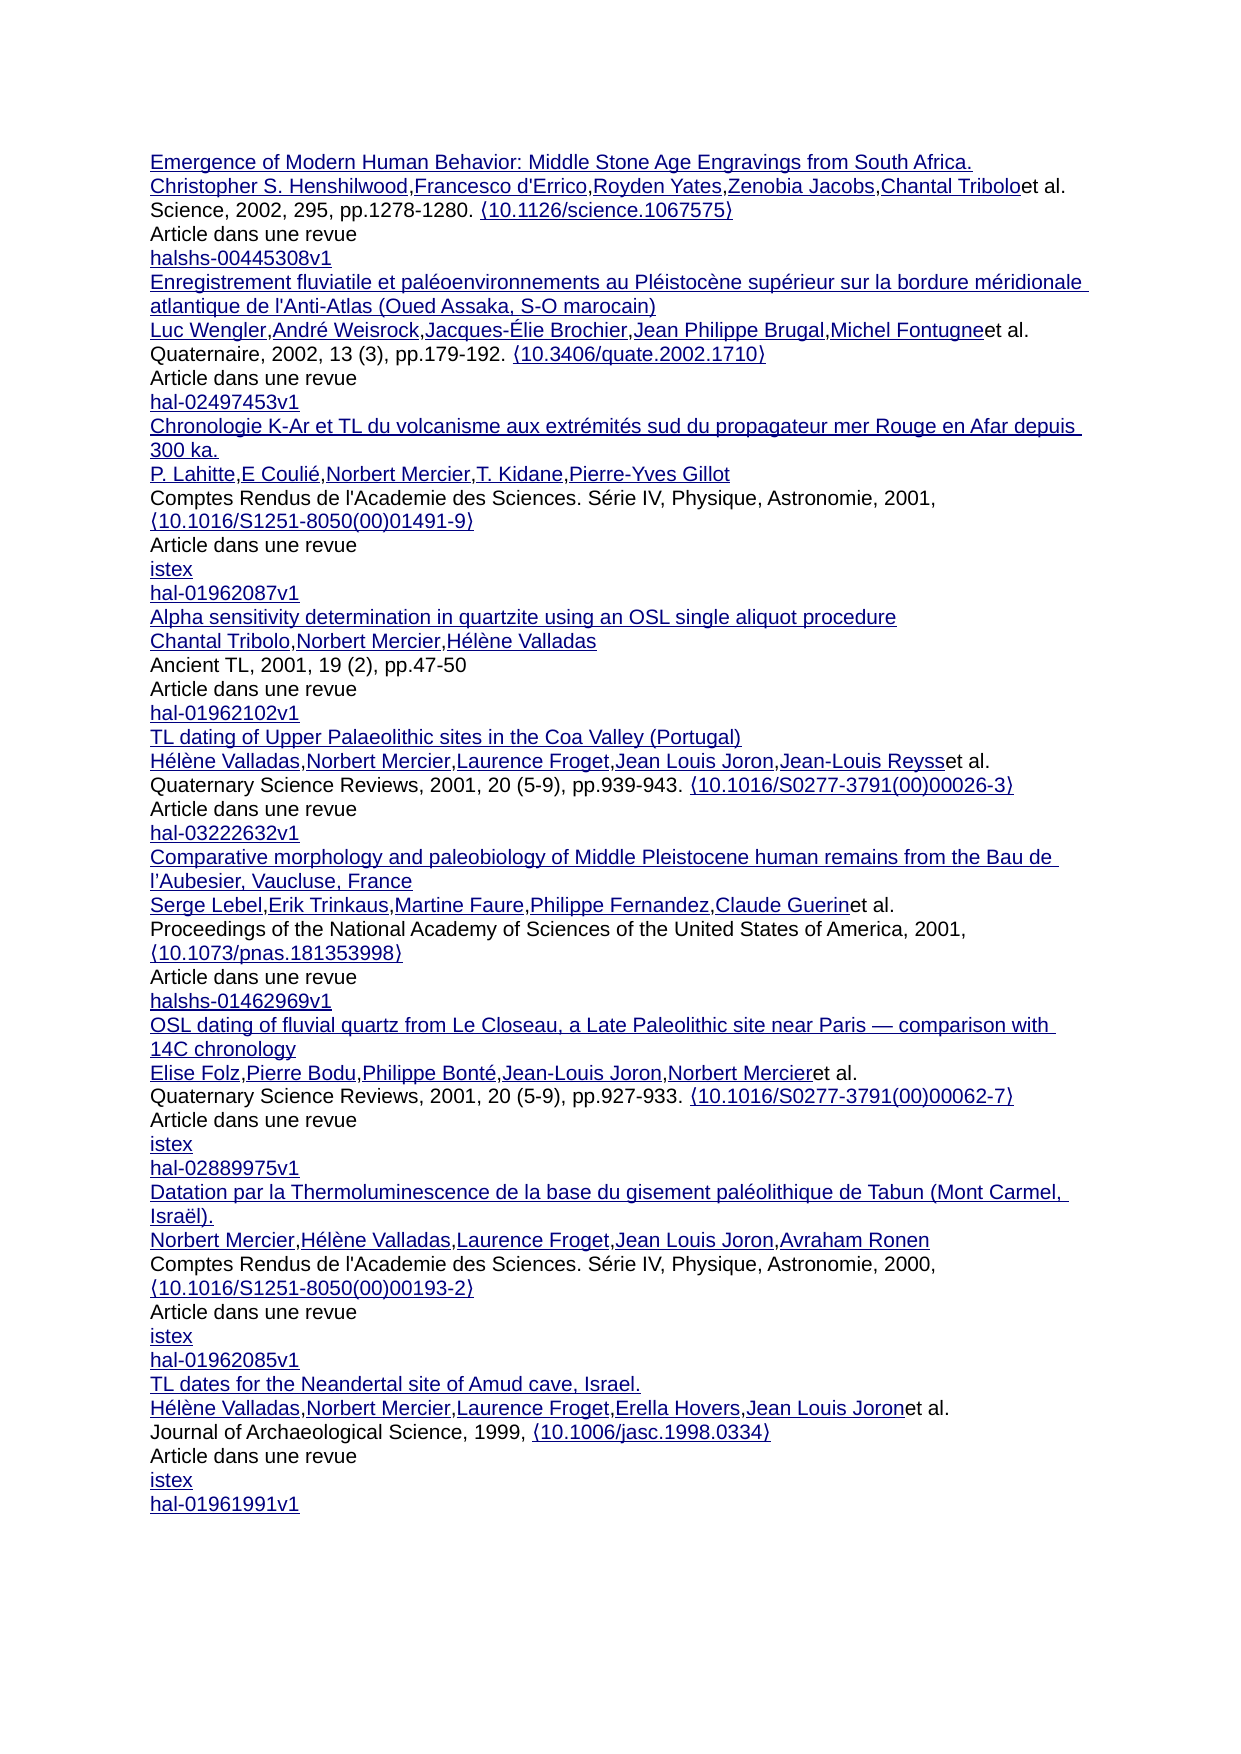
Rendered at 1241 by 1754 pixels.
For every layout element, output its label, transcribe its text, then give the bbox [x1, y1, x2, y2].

table_cell Comparative morphology and paleobiology of Middle Pleistocene human remains from the Bau de l’Aubesier, Vaucluse, France Serge Lebel,Erik Trinkaus,Martine Faure,Philippe Fernandez,Claude Guerinet al. Proceedings of the National Academy of Sciences of the United States of America, 2001, ⟨10.1073/pnas.181353998⟩ Article dans une revue halshs-01462969v1 [150, 845, 1090, 1012]
table_cell TL dates for the Neandertal site of Amud cave, Israel. Hélène Valladas,Norbert Mercier,Laurence Froget,Erella Hovers,Jean Louis Joronet al. Journal of Archaeological Science, 1999, ⟨10.1006/jasc.1998.0334⟩ Article dans une revue istex hal-01961991v1 [150, 1372, 1090, 1516]
table_cell Datation par la Thermoluminescence de la base du gisement paléolithique de Tabun (Mont Carmel, Israël). Norbert Mercier,Hélène Valladas,Laurence Froget,Jean Louis Joron,Avraham Ronen Comptes Rendus de l'Academie des Sciences. Série IV, Physique, Astronomie, 2000, ⟨10.1016/S1251-8050(00)00193-2⟩ Article dans une revue istex hal-01962085v1 [150, 1180, 1090, 1372]
table_cell TL dating of Upper Palaeolithic sites in the Coa Valley (Portugal) Hélène Valladas,Norbert Mercier,Laurence Froget,Jean Louis Joron,Jean-Louis Reysset al. Quaternary Science Reviews, 2001, 20 (5-9), pp.939-943. ⟨10.1016/S0277-3791(00)00026-3⟩ Article dans une revue hal-03222632v1 [150, 725, 1090, 845]
table_cell Enregistrement fluviatile et paléoenvironnements au Pléistocène supérieur sur la bordure méridionale atlantique de l'Anti-Atlas (Oued Assaka, S-O marocain) Luc Wengler,André Weisrock,Jacques-Élie Brochier,Jean Philippe Brugal,Michel Fontugneet al. Quaternaire, 2002, 13 (3), pp.179-192. ⟨10.3406/quate.2002.1710⟩ Article dans une revue hal-02497453v1 [150, 270, 1090, 413]
table_cell Chronologie K-Ar et TL du volcanisme aux extrémités sud du propagateur mer Rouge en Afar depuis 300 ka. P. Lahitte,E Coulié,Norbert Mercier,T. Kidane,Pierre-Yves Gillot Comptes Rendus de l'Academie des Sciences. Série IV, Physique, Astronomie, 2001, ⟨10.1016/S1251-8050(00)01491-9⟩ Article dans une revue istex hal-01962087v1 [150, 414, 1090, 605]
table_cell Alpha sensitivity determination in quartzite using an OSL single aliquot procedure Chantal Tribolo,Norbert Mercier,Hélène Valladas Ancient TL, 2001, 19 (2), pp.47-50 Article dans une revue hal-01962102v1 [150, 605, 1090, 725]
table_cell OSL dating of fluvial quartz from Le Closeau, a Late Paleolithic site near Paris — comparison with 14C chronology Elise Folz,Pierre Bodu,Philippe Bonté,Jean-Louis Joron,Norbert Mercieret al. Quaternary Science Reviews, 2001, 20 (5-9), pp.927-933. ⟨10.1016/S0277-3791(00)00062-7⟩ Article dans une revue istex hal-02889975v1 [150, 1013, 1090, 1180]
table_cell Emergence of Modern Human Behavior: Middle Stone Age Engravings from South Africa. Christopher S. Henshilwood,Francesco d'Errico,Royden Yates,Zenobia Jacobs,Chantal Triboloet al. Science, 2002, 295, pp.1278-1280. ⟨10.1126/science.1067575⟩ Article dans une revue halshs-00445308v1 [150, 150, 1090, 270]
